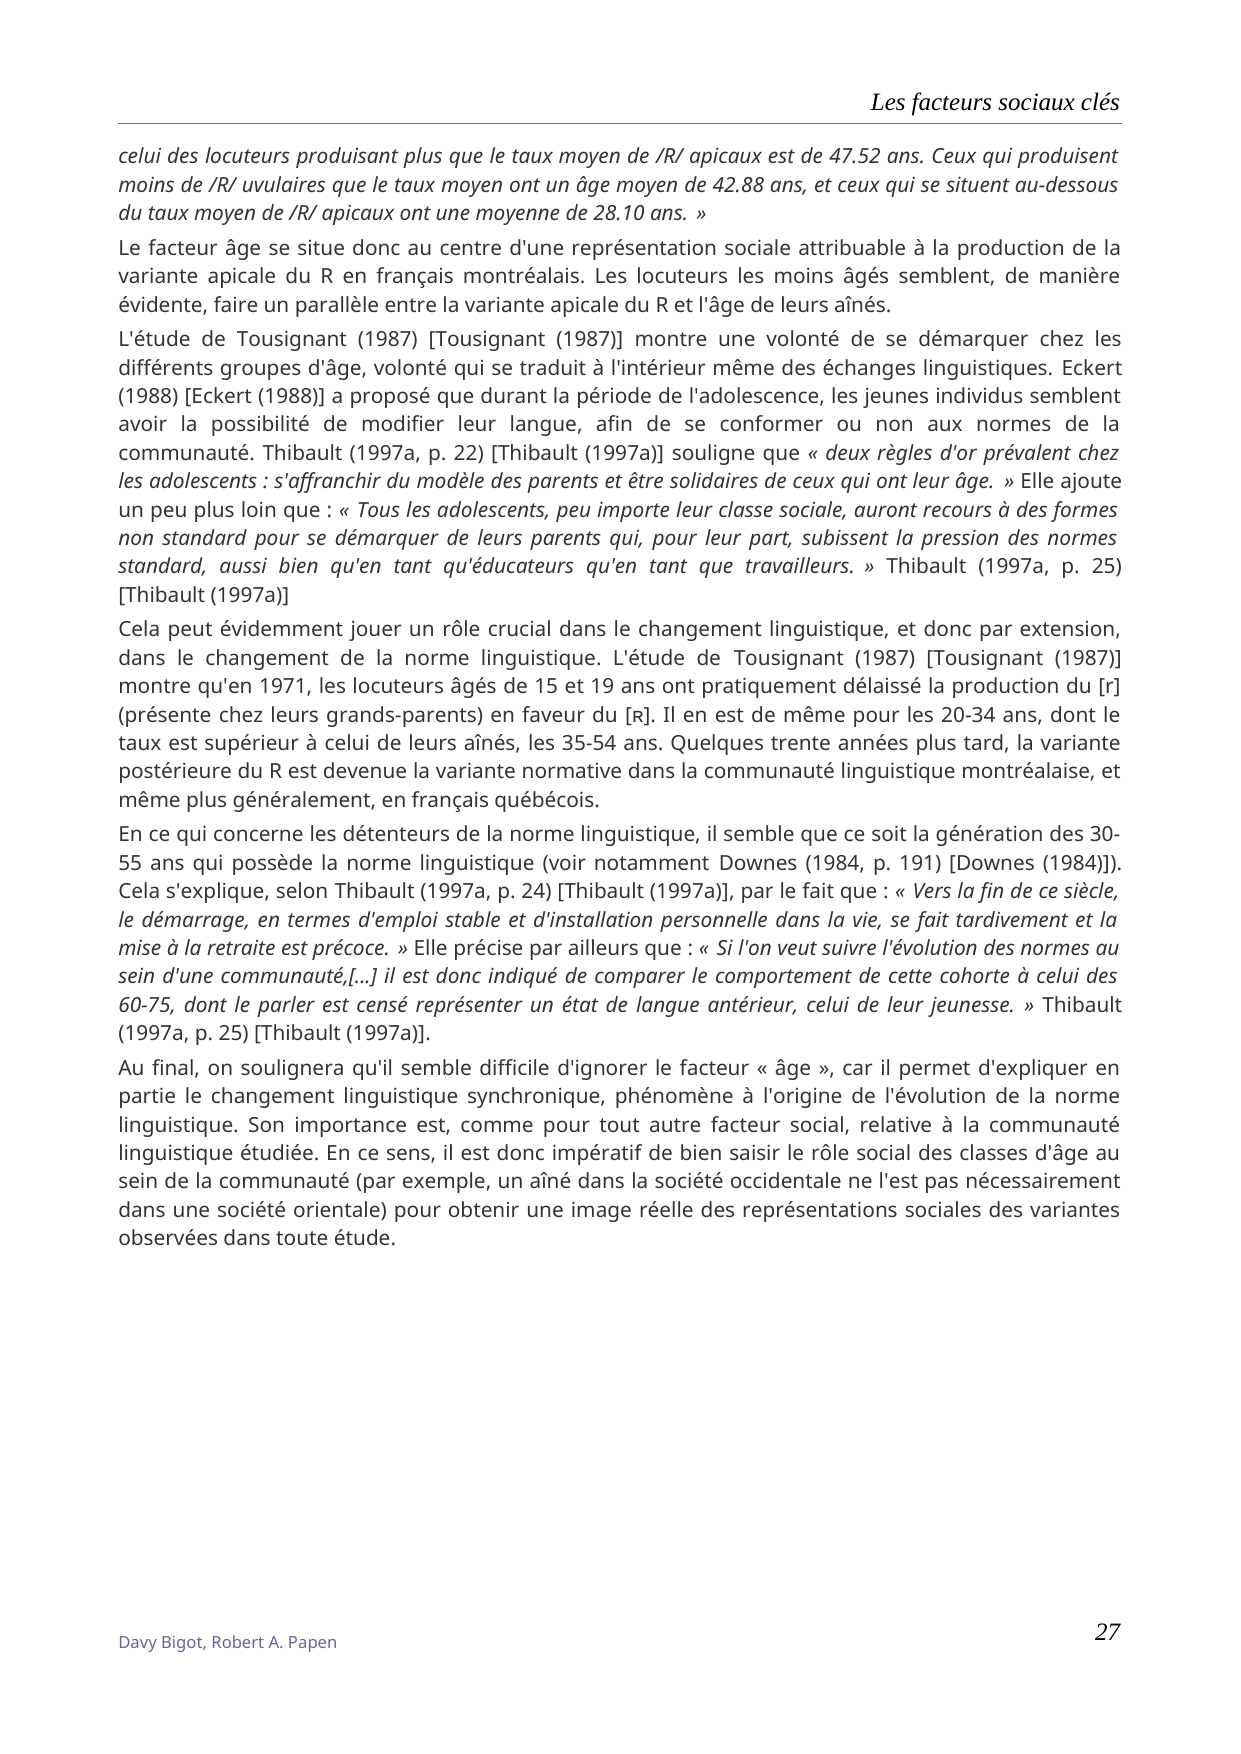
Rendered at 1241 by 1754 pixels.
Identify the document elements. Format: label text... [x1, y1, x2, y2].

text Le facteur âge se situe donc au centre d'une représentation sociale attribuable à la production de la variante apicale du R en français montréalais. Les locuteurs les moins âgés semblent, de manière évidente, faire un parallèle entre la variante apicale du R et l'âge de leurs aînés. [118, 233, 1122, 318]
text L'étude de Tousignant (1987) [Tousignant (1987)] montre une volonté de se démarquer chez les différents groupes d'âge, volonté qui se traduit à l'intérieur même des échanges linguistiques. Eckert (1988) [Eckert (1988)] a proposé que durant la période de l'adolescence, les jeunes individus semblent avoir la possibilité de modifier leur langue, afin de se conformer ou non aux normes de la communauté. Thibault (1997a, p. 22) [Thibault (1997a)] souligne que « deux règles d'or prévalent chez les adolescents : s'affranchir du modèle des parents et être solidaires de ceux qui ont leur âge. » Elle ajoute un peu plus loin que : « Tous les adolescents, peu importe leur classe sociale, auront recours à des formes non standard pour se démarquer de leurs parents qui, pour leur part, subissent la pression des normes standard, aussi bien qu'en tant qu'éducateurs qu'en tant que travailleurs. » Thibault (1997a, p. 25) [Thibault (1997a)] [118, 324, 1122, 608]
text Cela peut évidemment jouer un rôle crucial dans le changement linguistique, et donc par extension, dans le changement de la norme linguistique. L'étude de Tousignant (1987) [Tousignant (1987)] montre qu'en 1971, les locuteurs âgés de 15 et 19 ans ont pratiquement délaissé la production du [r] (présente chez leurs grands-parents) en faveur du [ʀ]. Il en est de même pour les 20-34 ans, dont le taux est supérieur à celui de leurs aînés, les 35-54 ans. Quelques trente années plus tard, la variante postérieure du R est devenue la variante normative dans la communauté linguistique montréalaise, et même plus généralement, en français québécois. [118, 614, 1122, 813]
text celui des locuteurs produisant plus que le taux moyen de /R/ apicaux est de 47.52 ans. Ceux qui produisent moins de /R/ uvulaires que le taux moyen ont un âge moyen de 42.88 ans, et ceux qui se situent au-dessous du taux moyen de /R/ apicaux ont une moyenne de 28.10 ans. » [118, 142, 1122, 227]
text Au final, on soulignera qu'il semble difficile d'ignorer le facteur « âge », car il permet d'expliquer en partie le changement linguistique synchronique, phénomène à l'origine de l'évolution de la norme linguistique. Son importance est, comme pour tout autre facteur social, relative à la communauté linguistique étudiée. En ce sens, il est donc impératif de bien saisir le rôle social des classes d'âge au sein de la communauté (par exemple, un aîné dans la société occidentale ne l'est pas nécessairement dans une société orientale) pour obtenir une image réelle des représentations sociales des variantes observées dans toute étude. [118, 1053, 1122, 1252]
text En ce qui concerne les détenteurs de la norme linguistique, il semble que ce soit la génération des 30-55 ans qui possède la norme linguistique (voir notamment Downes (1984, p. 191) [Downes (1984)]). Cela s'explique, selon Thibault (1997a, p. 24) [Thibault (1997a)], par le fait que : « Vers la fin de ce siècle, le démarrage, en termes d'emploi stable et d'installation personnelle dans la vie, se fait tardivement et la mise à la retraite est précoce. » Elle précise par ailleurs que : « Si l'on veut suivre l'évolution des normes au sein d'une communauté,[...] il est donc indiqué de comparer le comportement de cette cohorte à celui des 60-75, dont le parler est censé représenter un état de langue antérieur, celui de leur jeunesse. » Thibault (1997a, p. 25) [Thibault (1997a)]. [118, 819, 1122, 1047]
